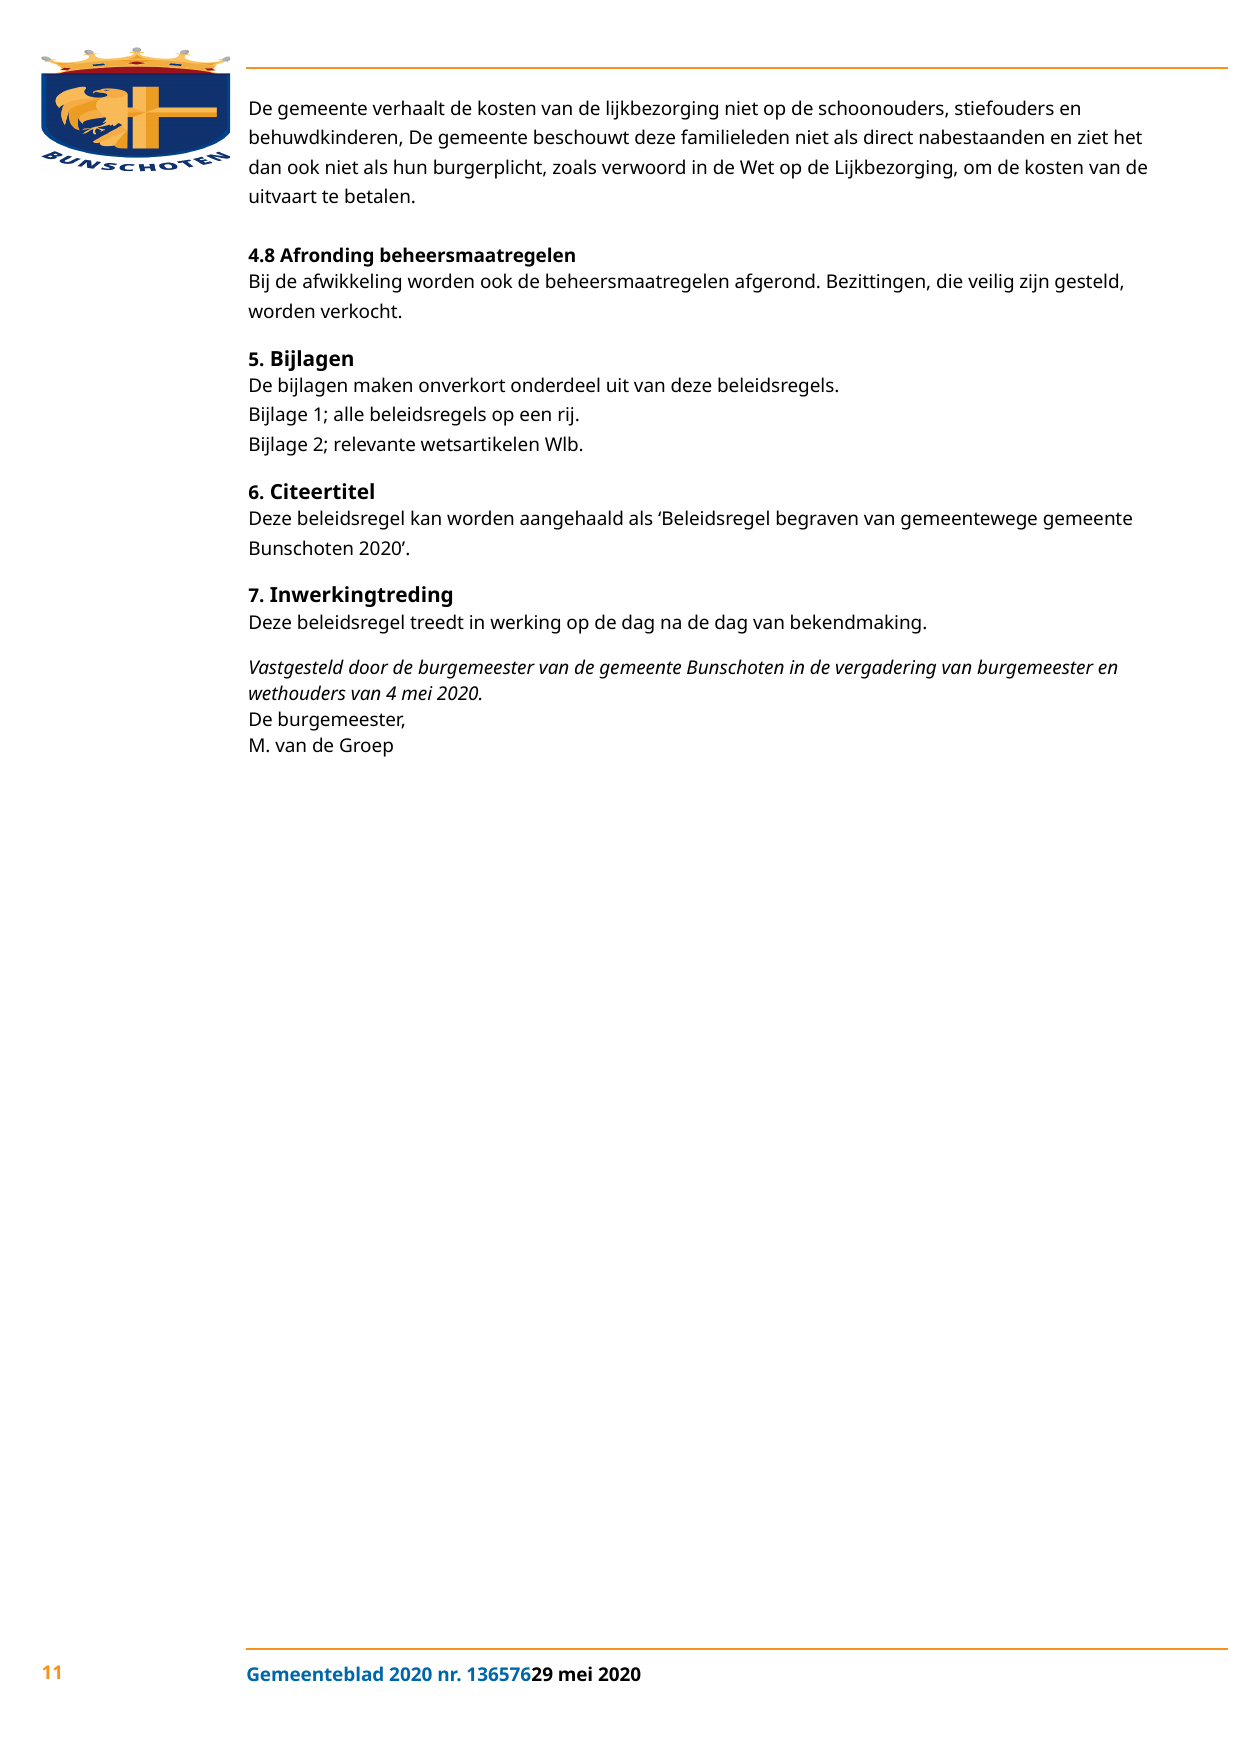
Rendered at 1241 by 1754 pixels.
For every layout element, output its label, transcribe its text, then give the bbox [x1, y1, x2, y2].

text Vastgesteld door de burgemeester van de gemeente Bunschoten in de vergadering van burgemeester en wethouders van 4 mei 2020. [248, 654, 1152, 706]
text Bijlage 2; relevante wetsartikelen Wlb. [248, 431, 1152, 457]
text Deze beleidsregel treedt in werking op de dag na de dag van bekendmaking. [248, 609, 1152, 635]
text 5. Bijlagen [248, 344, 1152, 372]
text Bijlage 1; alle beleidsregels op een rij. [248, 402, 1152, 427]
text M. van de Groep [248, 732, 1152, 757]
text 6. Citeertitel [248, 477, 1152, 505]
picture [41, 47, 231, 172]
text 7. Inwerkingtreding [248, 581, 1152, 609]
text Bij de afwikkeling worden ook de beheersmaatregelen afgerond. Bezittingen, die veilig zijn gesteld, worden verkocht. [248, 268, 1152, 324]
text De bijlagen maken onverkort onderdeel uit van deze beleidsregels. [248, 372, 1152, 398]
text De gemeente verhaalt de kosten van de lijkbezorging niet op de schoonouders, stiefouders en behuwdkinderen, De gemeente beschouwt deze familieleden niet als direct nabestaanden en ziet het dan ook niet als hun burgerplicht, zoals verwoord in de Wet op de Lijkbezorging, om de kosten van de uitvaart te betalen. [248, 95, 1152, 209]
text 4.8 Afronding beheersmaatregelen [248, 243, 1152, 268]
text De burgemeester, [248, 706, 1152, 732]
text Deze beleidsregel kan worden aangehaald als ‘Beleidsregel begraven van gemeentewege gemeente Bunschoten 2020’. [248, 505, 1152, 561]
